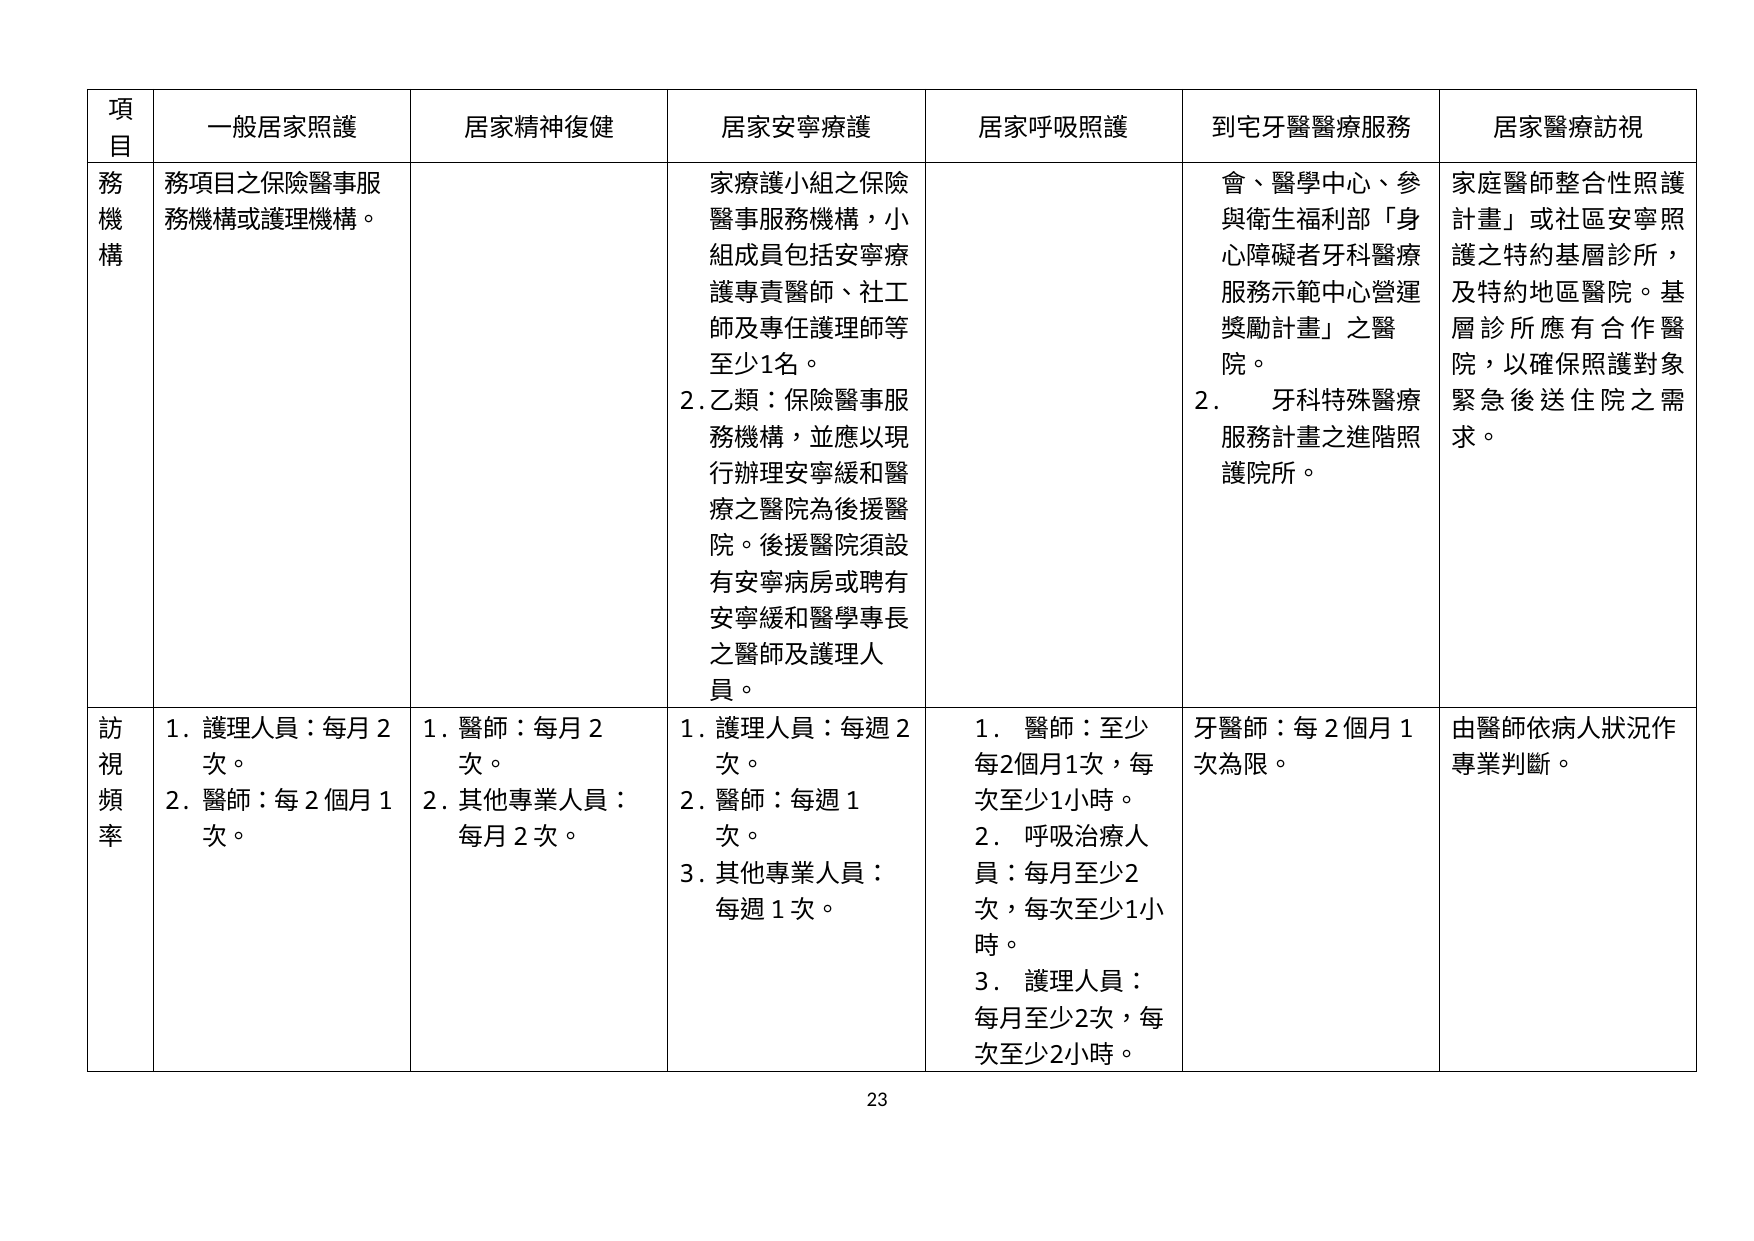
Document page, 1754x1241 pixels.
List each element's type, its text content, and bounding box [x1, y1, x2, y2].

table_header 居家呼吸照護 [926, 90, 1182, 162]
table_cell [411, 163, 667, 707]
table_cell 醫師：至少每2個月1次，每次至少1小時。 呼吸治療人員：每月至少2次，每次至少1小時。 護理人員：每月至少2次，每次至少2小時。 [926, 708, 1182, 1071]
table_cell 務機構 [88, 163, 153, 707]
table_cell 務項目之保險醫事服務機構或護理機構。 [154, 163, 410, 707]
table_cell 牙醫師：每2個月1次為限。 [1183, 708, 1439, 1071]
table_cell 醫師：每月2次。 其他專業人員：每月2次。 [411, 708, 667, 1071]
table_cell 各縣市牙醫公會、醫學中心、參與衛生福利部「身心障礙者牙科醫療服務示範中心營運獎勵計畫」之醫院。 牙科特殊醫療服務計畫之進階照護院所。 [1183, 163, 1439, 707]
table_cell 訪視頻率 [88, 708, 153, 1071]
table_cell [926, 163, 1182, 707]
table_header 居家精神復健 [411, 90, 667, 162]
table_header 一般居家照護 [154, 90, 410, 162]
table_header 居家醫療訪視 [1440, 90, 1696, 162]
table_cell 護理人員：每月2次。 醫師：每2個月1次。 [154, 708, 410, 1071]
table_cell 護理人員：每週2次。 醫師：每週1次。 其他專業人員：每週1次。 [668, 708, 925, 1071]
table_header 居家安寧療護 [668, 90, 925, 162]
table_cell 甲類：設有安寧居家療護小組之保險醫事服務機構，小組成員包括安寧療護專責醫師、社工師及專任護理師等至少1名。 乙類：保險醫事服務機構，並應以現行辦理安寧緩和醫療之醫院為後援醫院。後援醫院須設有安寧病房或聘有安寧緩和醫學專長之醫師及護理人員。 [668, 163, 925, 707]
table_cell 由醫師依病人狀況作專業判斷。 [1440, 708, 1696, 1071]
table_header 項目 [88, 90, 153, 162]
table_header 到宅牙醫醫療服務 [1183, 90, 1439, 162]
table_cell 家庭醫師整合性照護計畫」或社區安寧照護之特約基層診所，及特約地區醫院。基層診所應有合作醫院，以確保照護對象緊急後送住院之需求。 [1440, 163, 1696, 707]
